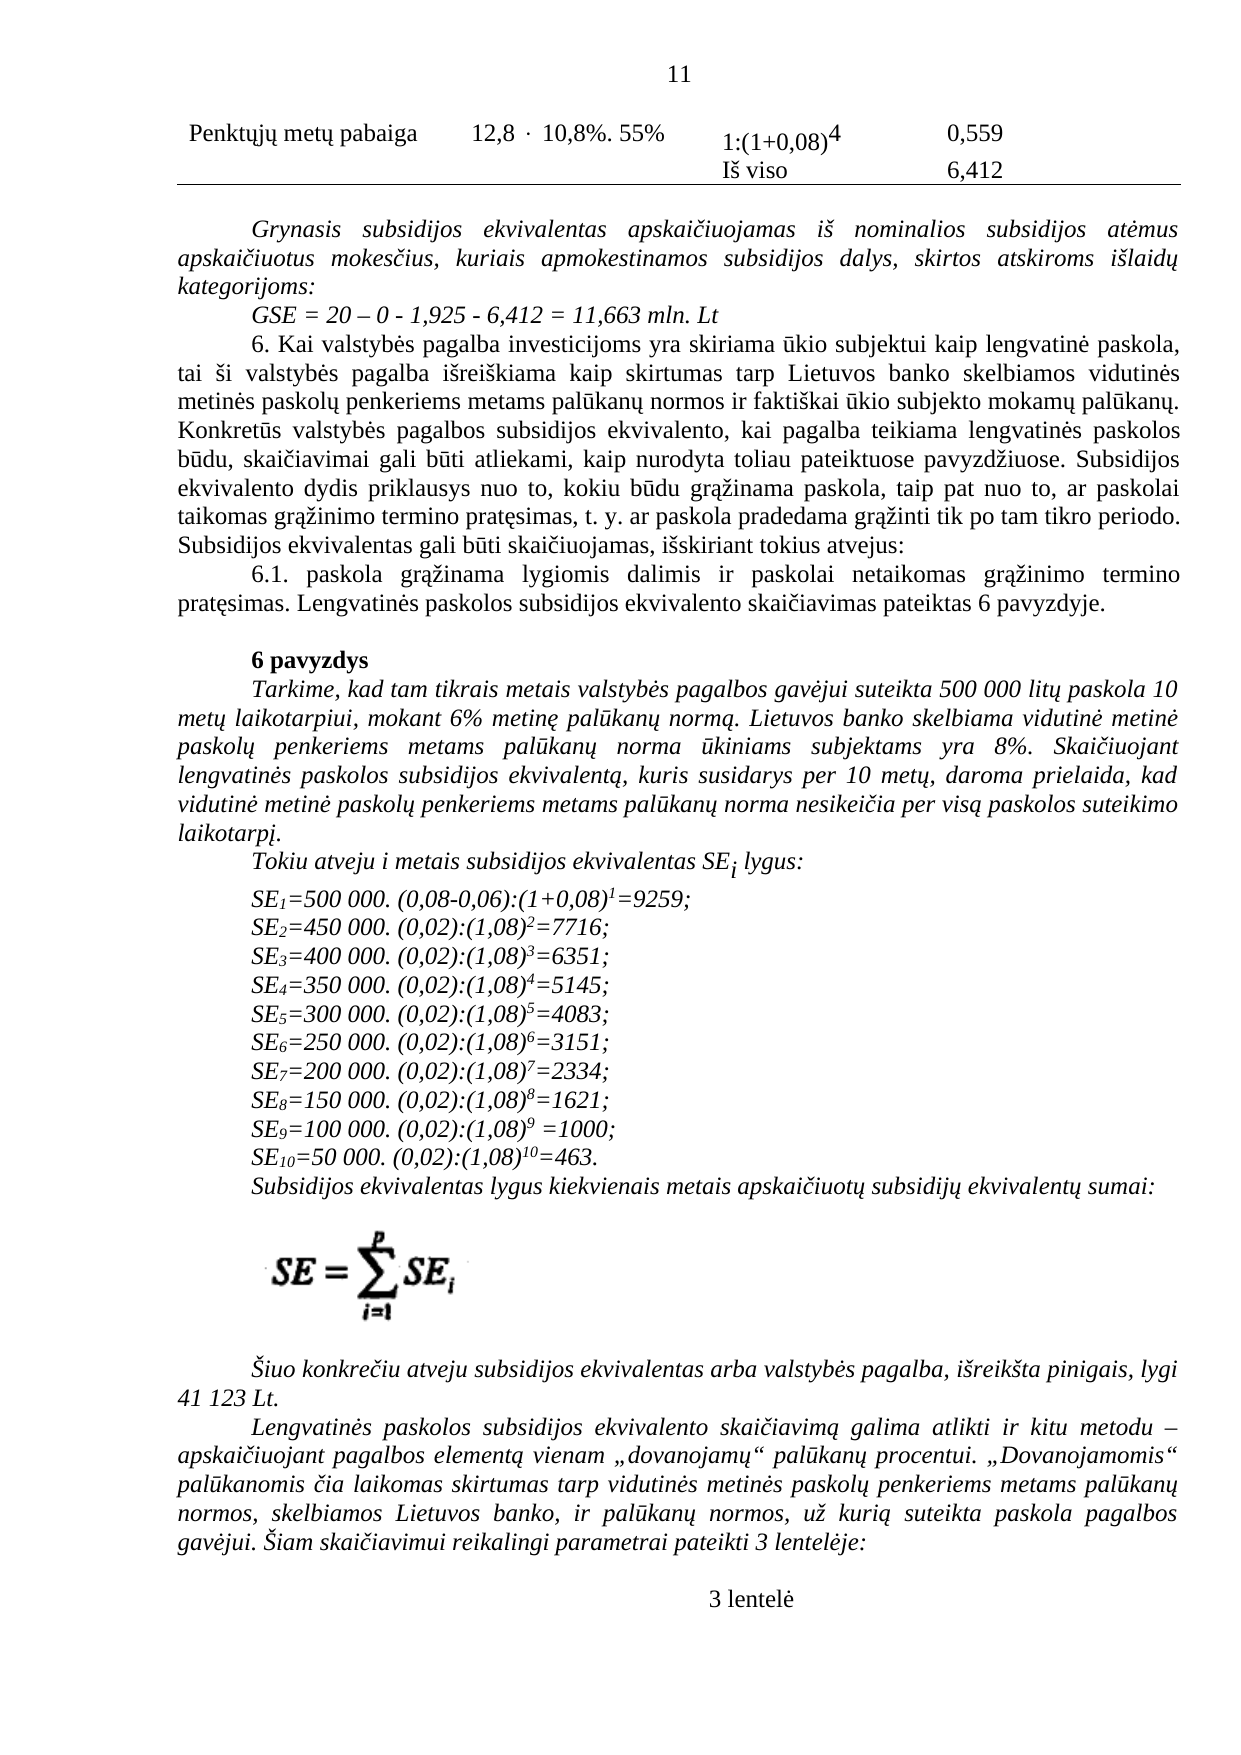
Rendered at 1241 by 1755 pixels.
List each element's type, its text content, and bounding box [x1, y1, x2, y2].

text Lengvatinės paskolos subsidijos ekvivalento skaičiavimą galima atlikti ir kitu metodu – apskaičiuojant pagalbos elementą vienam „dovanojamų“ palūkanų procentui. „Dovanojamomis“ palūkanomis čia laikomas skirtumas tarp vidutinės metinės paskolų penkeriems metams palūkanų normos, skelbiamos Lietuvos banko, ir palūkanų normos, už kurią suteikta paskola pagalbos gavėjui. Šiam skaičiavimui reikalingi parametrai pateikti 3 lentelėje: [177, 1412, 1181, 1556]
text Tarkime, kad tam tikrais metais valstybės pagalbos gavėjui suteikta 500 000 litų paskola 10 metų laikotarpiui, mokant 6% metinę palūkanų normą. Lietuvos banko skelbiama vidutinė metinė paskolų penkeriems metams palūkanų norma ūkiniams subjektams yra 8%. Skaičiuojant lengvatinės paskolos subsidijos ekvivalentą, kuris susidarys per 10 metų, daroma prielaida, kad vidutinė metinė paskolų penkeriems metams palūkanų norma nesikeičia per visą paskolos suteikimo laikotarpį. [177, 674, 1181, 846]
text GSE = 20 – 0 - 1,925 - 6,412 = 11,663 mln. Lt [177, 300, 1181, 329]
table_cell Iš viso [711, 155, 936, 184]
table_cell 6,412 [936, 155, 1181, 184]
text Subsidijos ekvivalentas lygus kiekvienais metais apskaičiuotų subsidijų ekvivalentų sumai: [177, 1171, 1181, 1200]
table_cell 1:(1+0,08)4 [711, 118, 936, 155]
table_cell 12,8  10,8%. 55% [460, 118, 711, 155]
text SE7=200 000. (0,02):(1,08)7=2334; [177, 1056, 1181, 1085]
text Tokiu atveju i metais subsidijos ekvivalentas SEi lygus: [177, 846, 1181, 884]
text SE8=150 000. (0,02):(1,08)8=1621; [177, 1085, 1181, 1114]
text SE3=400 000. (0,02):(1,08)3=6351; [177, 941, 1181, 970]
text SE6=250 000. (0,02):(1,08)6=3151; [177, 1027, 1181, 1056]
text 6.1. paskola grąžinama lygiomis dalimis ir paskolai netaikomas grąžinimo termino pratęsimas. Lengvatinės paskolos subsidijos ekvivalento skaičiavimas pateiktas 6 pavyzdyje. [177, 559, 1181, 616]
text SE5=300 000. (0,02):(1,08)5=4083; [177, 999, 1181, 1027]
text Grynasis subsidijos ekvivalentas apskaičiuojamas iš nominalios subsidijos atėmus apskaičiuotus mokesčius, kuriais apmokestinamos subsidijos dalys, skirtos atskiroms išlaidų kategorijoms: [177, 214, 1181, 300]
table_cell [460, 155, 711, 184]
text SE1=500 000. (0,08-0,06):(1+0,08)1=9259; [177, 884, 1181, 912]
text SE2=450 000. (0,02):(1,08)2=7716; [177, 912, 1181, 941]
table_cell [177, 155, 460, 184]
text Šiuo konkrečiu atveju subsidijos ekvivalentas arba valstybės pagalba, išreikšta pinigais, lygi 41 123 Lt. [177, 1354, 1181, 1412]
text 6. Kai valstybės pagalba investicijoms yra skiriama ūkio subjektui kaip lengvatinė paskola, tai ši valstybės pagalba išreiškiama kaip skirtumas tarp Lietuvos banko skelbiamos vidutinės metinės paskolų penkeriems metams palūkanų normos ir faktiškai ūkio subjekto mokamų palūkanų. Konkretūs valstybės pagalbos subsidijos ekvivalento, kai pagalba teikiama lengvatinės paskolos būdu, skaičiavimai gali būti atliekami, kaip nurodyta toliau pateiktuose pavyzdžiuose. Subsidijos ekvivalento dydis priklausys nuo to, kokiu būdu grąžinama paskola, taip pat nuo to, ar paskolai taikomas grąžinimo termino pratęsimas, t. y. ar paskola pradedama grąžinti tik po tam tikro periodo. Subsidijos ekvivalentas gali būti skaičiuojamas, išskiriant tokius atvejus: [177, 329, 1181, 559]
text 3 lentelė [177, 1584, 1181, 1613]
table_cell Penktųjų metų pabaiga [177, 118, 460, 155]
text 6 pavyzdys [177, 645, 1181, 674]
text SE10=50 000. (0,02):(1,08)10=463. [177, 1142, 1181, 1171]
text SE9=100 000. (0,02):(1,08)9 =1000; [177, 1114, 1181, 1142]
text SE4=350 000. (0,02):(1,08)4=5145; [177, 970, 1181, 999]
table_cell 0,559 [936, 118, 1181, 155]
